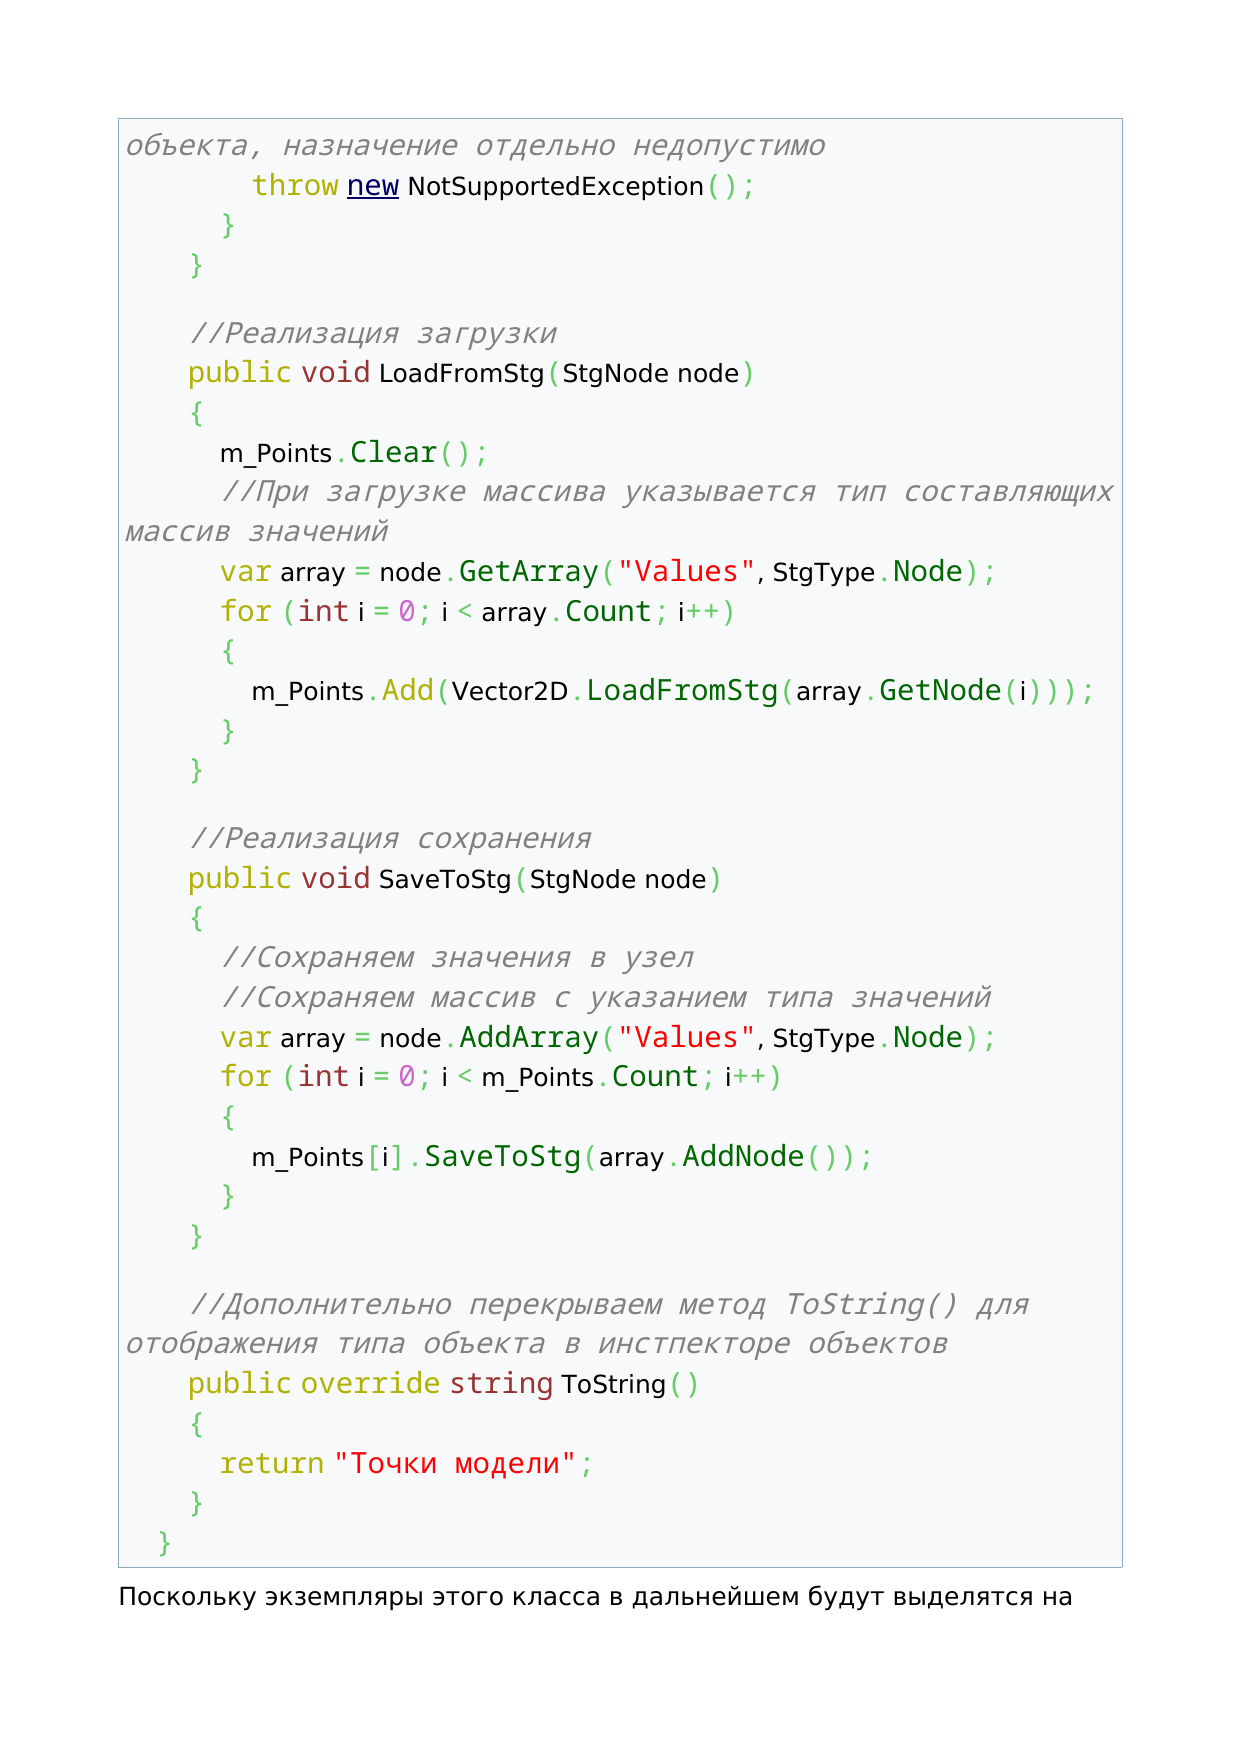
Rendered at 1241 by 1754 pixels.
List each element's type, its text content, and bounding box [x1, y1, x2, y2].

text Поскольку экземпляры этого класса в дальнейшем будут выделятся на [118, 1582, 1122, 1611]
table_header объекта, назначение отдельно недопустимо throw new NotSupportedException(); } } //Реализация загрузки public void LoadFromStg(StgNode node) { m_Points.Clear(); //При загрузке массива указывается тип составляющих массив значений var array = node.GetArray("Values", StgType.Node); for (int i = 0; i < array.Count; i++) { m_Points.Add(Vector2D.LoadFromStg(array.GetNode(i))); } } //Реализация сохранения public void SaveToStg(StgNode node) { //Сохраняем значения в узел //Сохраняем массив с указанием типа значений var array = node.AddArray("Values", StgType.Node); for (int i = 0; i < m_Points.Count; i++) { m_Points[i].SaveToStg(array.AddNode()); } } //Дополнительно перекрываем метод ToString() для отображения типа объекта в инстпекторе объектов public override string ToString() { return "Точки модели"; } } [119, 119, 1122, 1567]
